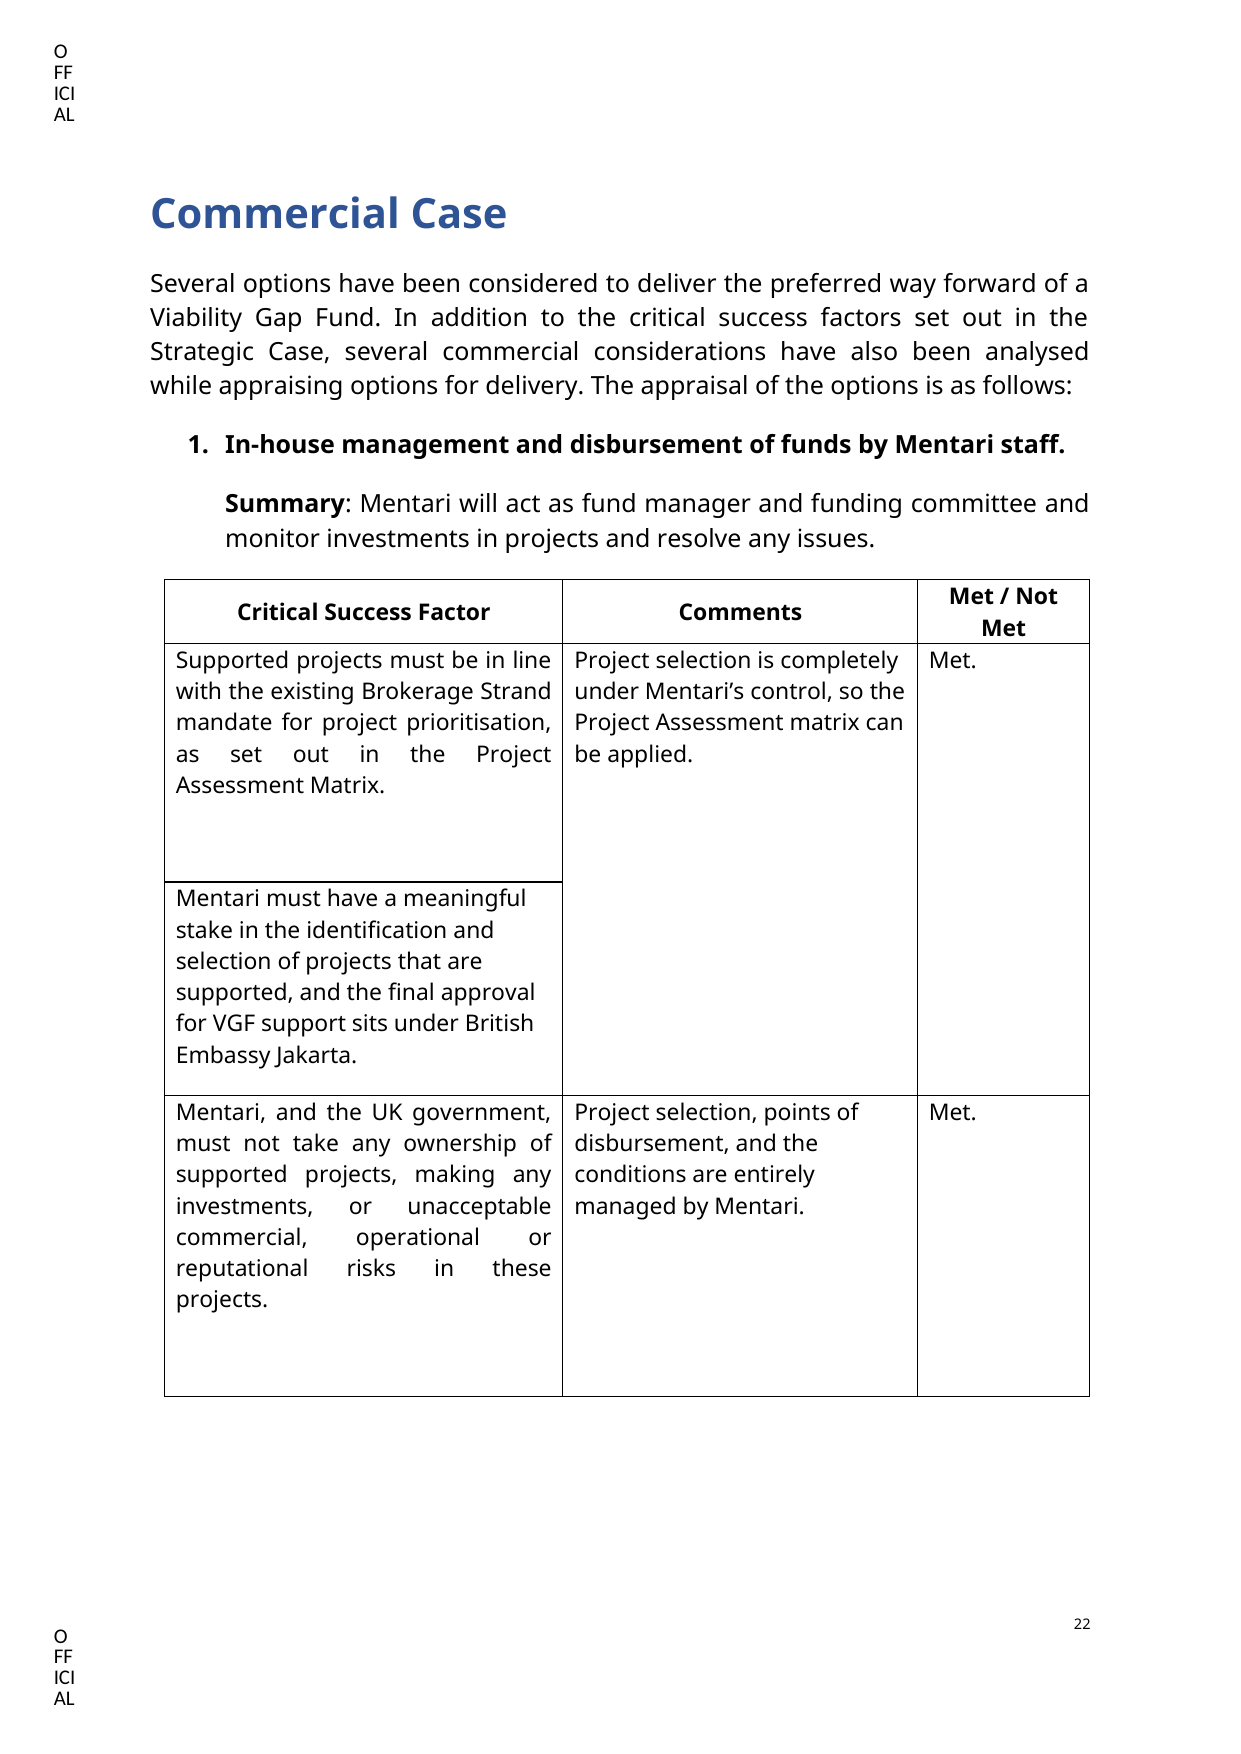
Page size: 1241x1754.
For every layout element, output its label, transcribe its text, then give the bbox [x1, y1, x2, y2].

table_cell Met. [918, 644, 1089, 1095]
table_cell Project selection, points of disbursement, and the conditions are entirely managed by Mentari. [563, 1096, 917, 1396]
table_header Met / Not Met [918, 580, 1089, 643]
table_cell Mentari, and the UK government, must not take any ownership of supported projects, making any investments, or unacceptable commercial, operational or reputational risks in these projects. [165, 1096, 562, 1396]
table_cell Project selection is completely under Mentari’s control, so the Project Assessment matrix can be applied. [563, 644, 917, 1095]
table_header Critical Success Factor [165, 580, 562, 643]
text Several options have been considered to deliver the preferred way forward of a Viability Gap Fund. In addition to the critical success factors set out in the Strategic Case, several commercial considerations have also been analysed while appraising options for delivery. The appraisal of the options is as follows: [150, 266, 1090, 402]
list In-house management and disbursement of funds by Mentari staff. [187, 427, 1090, 461]
table_cell Mentari must have a meaningful stake in the identification and selection of projects that are supported, and the final approval for VGF support sits under British Embassy Jakarta. [165, 883, 562, 1095]
table_header Comments [563, 580, 917, 643]
list Summary: Mentari will act as fund manager and funding committee and monitor investments in projects and resolve any issues. [225, 486, 1090, 554]
subtitle Commercial Case [150, 184, 1090, 241]
table_cell Met. [918, 1096, 1089, 1396]
table_cell Supported projects must be in line with the existing Brokerage Strand mandate for project prioritisation, as set out in the Project Assessment Matrix. [165, 644, 562, 881]
